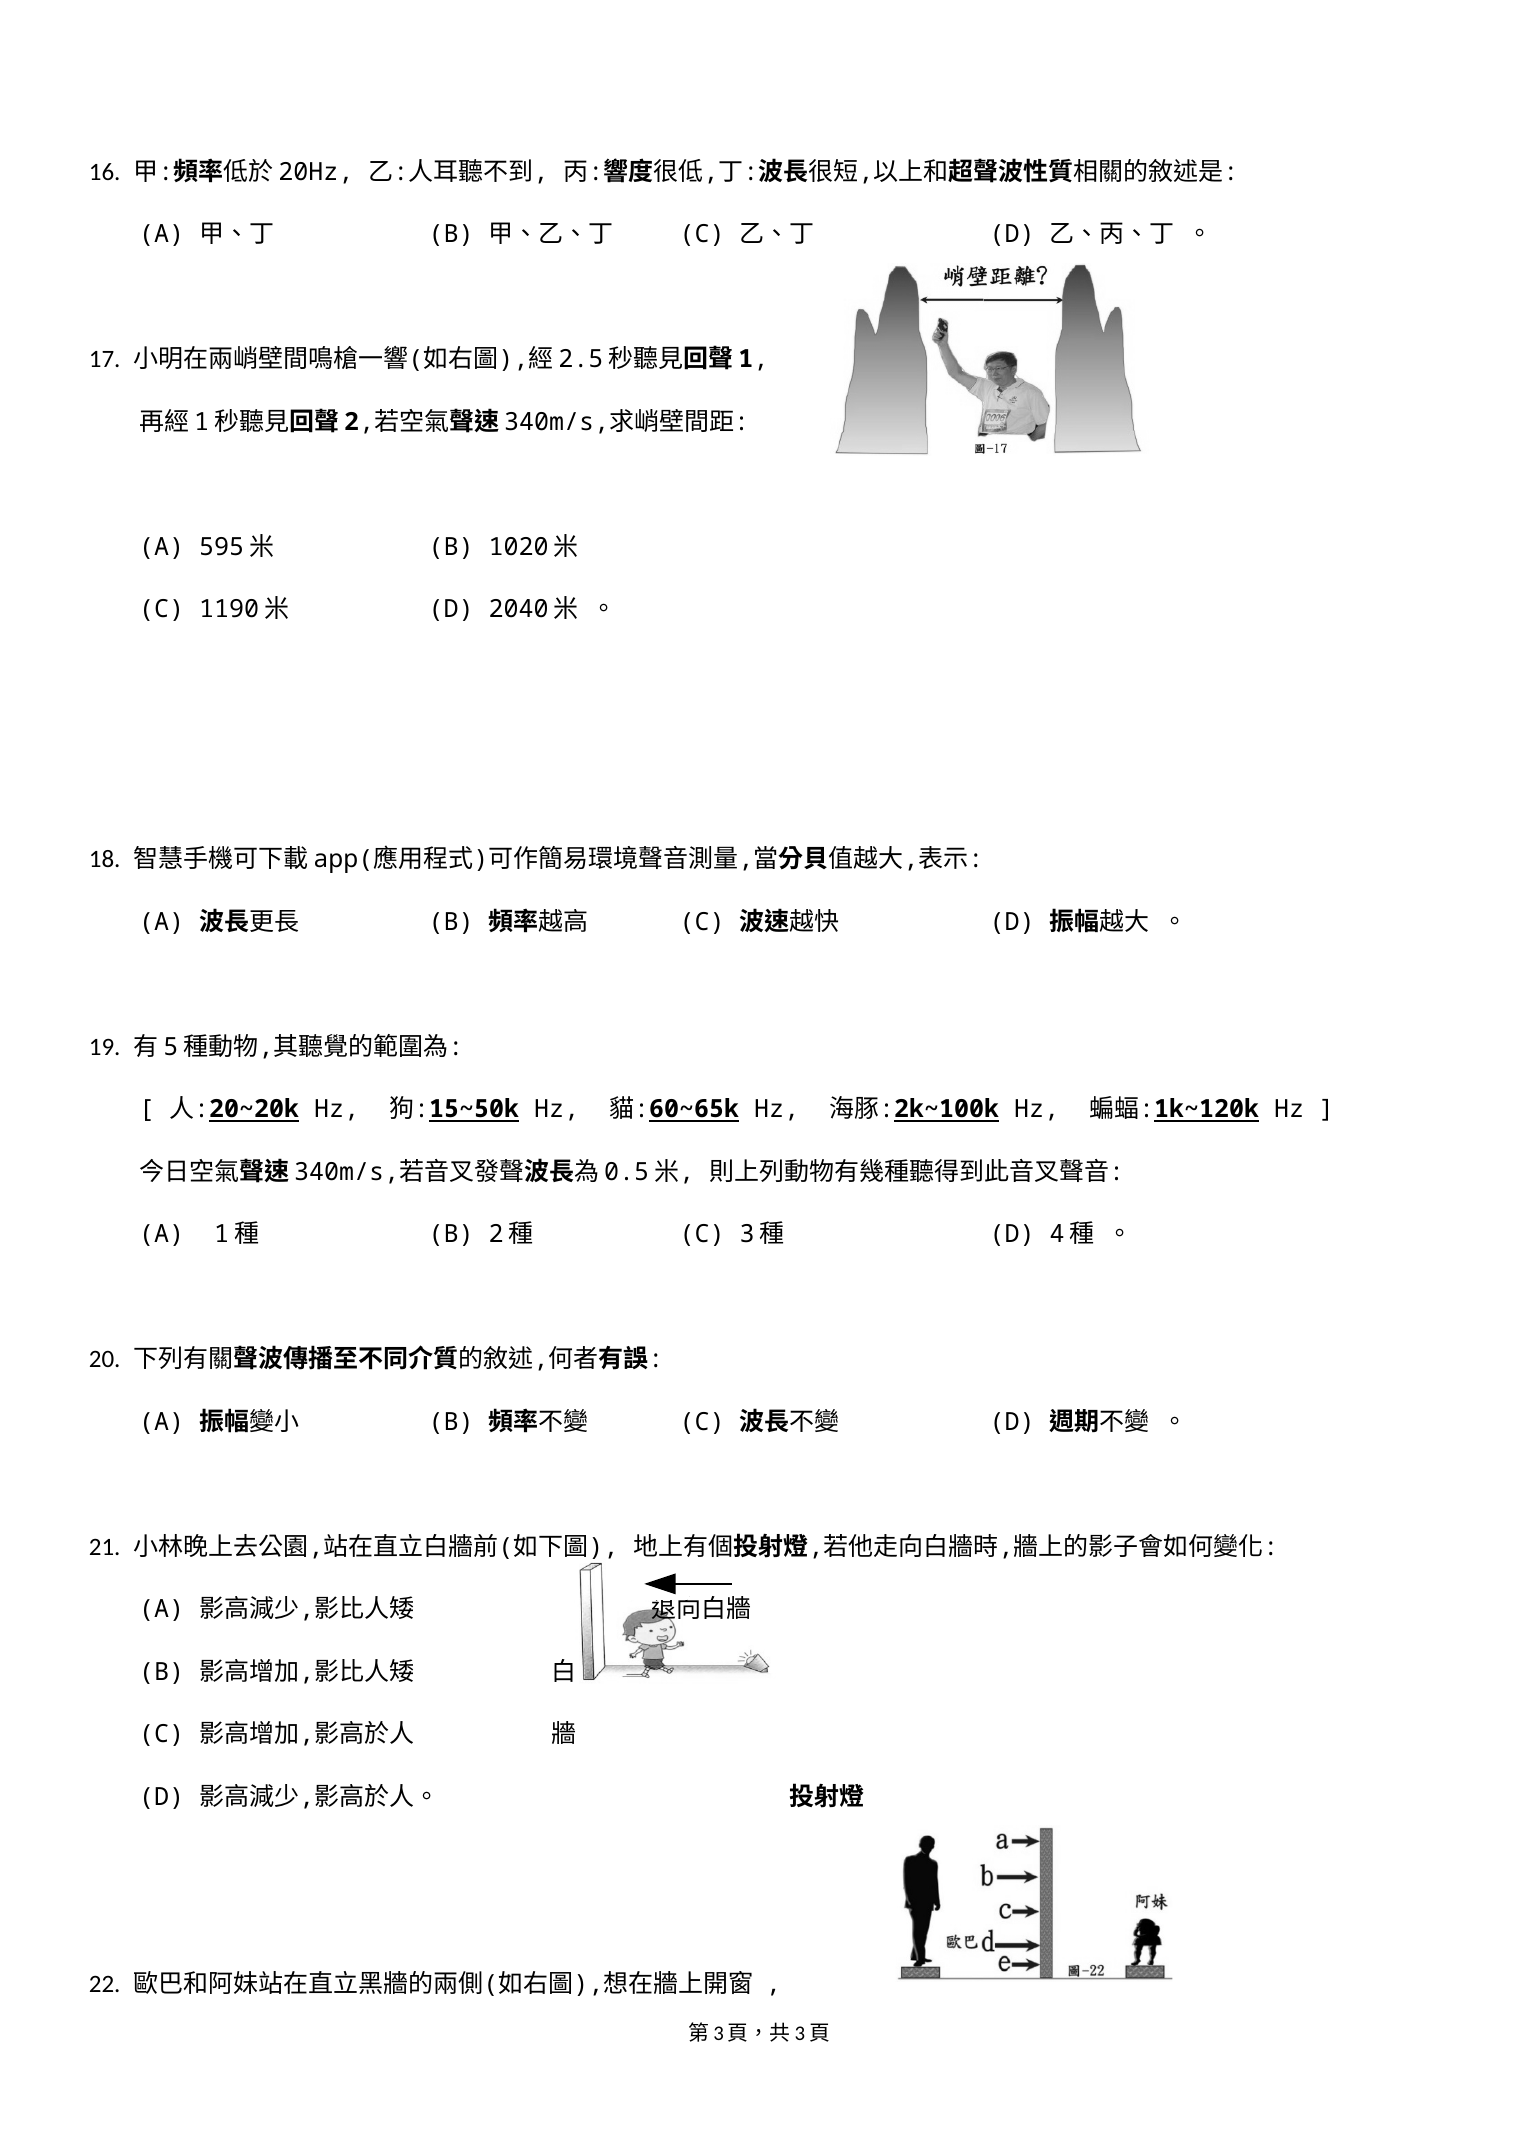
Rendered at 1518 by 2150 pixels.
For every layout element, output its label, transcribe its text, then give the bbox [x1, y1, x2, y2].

list 小林晚上去公園,站在直立白牆前(如下圖), 地上有個投射燈,若他走向白牆時,牆上的影子會如何變化: (A) 影高減少,影比人矮 退向白牆 (B) 影高增加,影比人矮 白 (C) 影高增加,影高於人 牆 (D) 影高減少,影高於人。 投射燈 [89, 1503, 1429, 1815]
list 甲:頻率低於20Hz, 乙:人耳聽不到, 丙:響度很低,丁:波長很短,以上和超聲波性質相關的敘述是: (A) 甲、丁 (B) 甲、乙、丁 (C) 乙、丁 (D) 乙、丙、丁 。 [89, 128, 1429, 253]
list 智慧手機可下載app(應用程式)可作簡易環境聲音測量,當分貝值越大,表示: (A) 波長更長 (B) 頻率越高 (C) 波速越快 (D) 振幅越大 。 [89, 815, 1429, 940]
list 有5種動物,其聽覺的範圍為: [ 人:20~20k Hz, 狗:15~50k Hz, 貓:60~65k Hz, 海豚:2k~100k Hz, 蝙蝠:1k~120k Hz ] 今日空氣聲速340m/s,若音叉發聲波長為0.5米, 則上列動物有幾種聽得到此音叉聲音: (A) 1種 (B) 2種 (C) 3種 (D) 4種 。 [89, 1003, 1429, 1253]
list 小明在兩峭壁間鳴槍一響(如右圖),經2.5秒聽見回聲1, 再經1秒聽見回聲2,若空氣聲速340m/s,求峭壁間距: (A) 595米 (B) 1020米 (C) 1190米 (D) 2040米 。 [89, 315, 1429, 690]
list 下列有關聲波傳播至不同介質的敘述,何者有誤: (A) 振幅變小 (B) 頻率不變 (C) 波長不變 (D) 週期不變 。 [89, 1315, 1429, 1440]
list 歐巴和阿妹站在直立黑牆的兩側(如右圖),想在牆上開窗 , [89, 1940, 1429, 2003]
